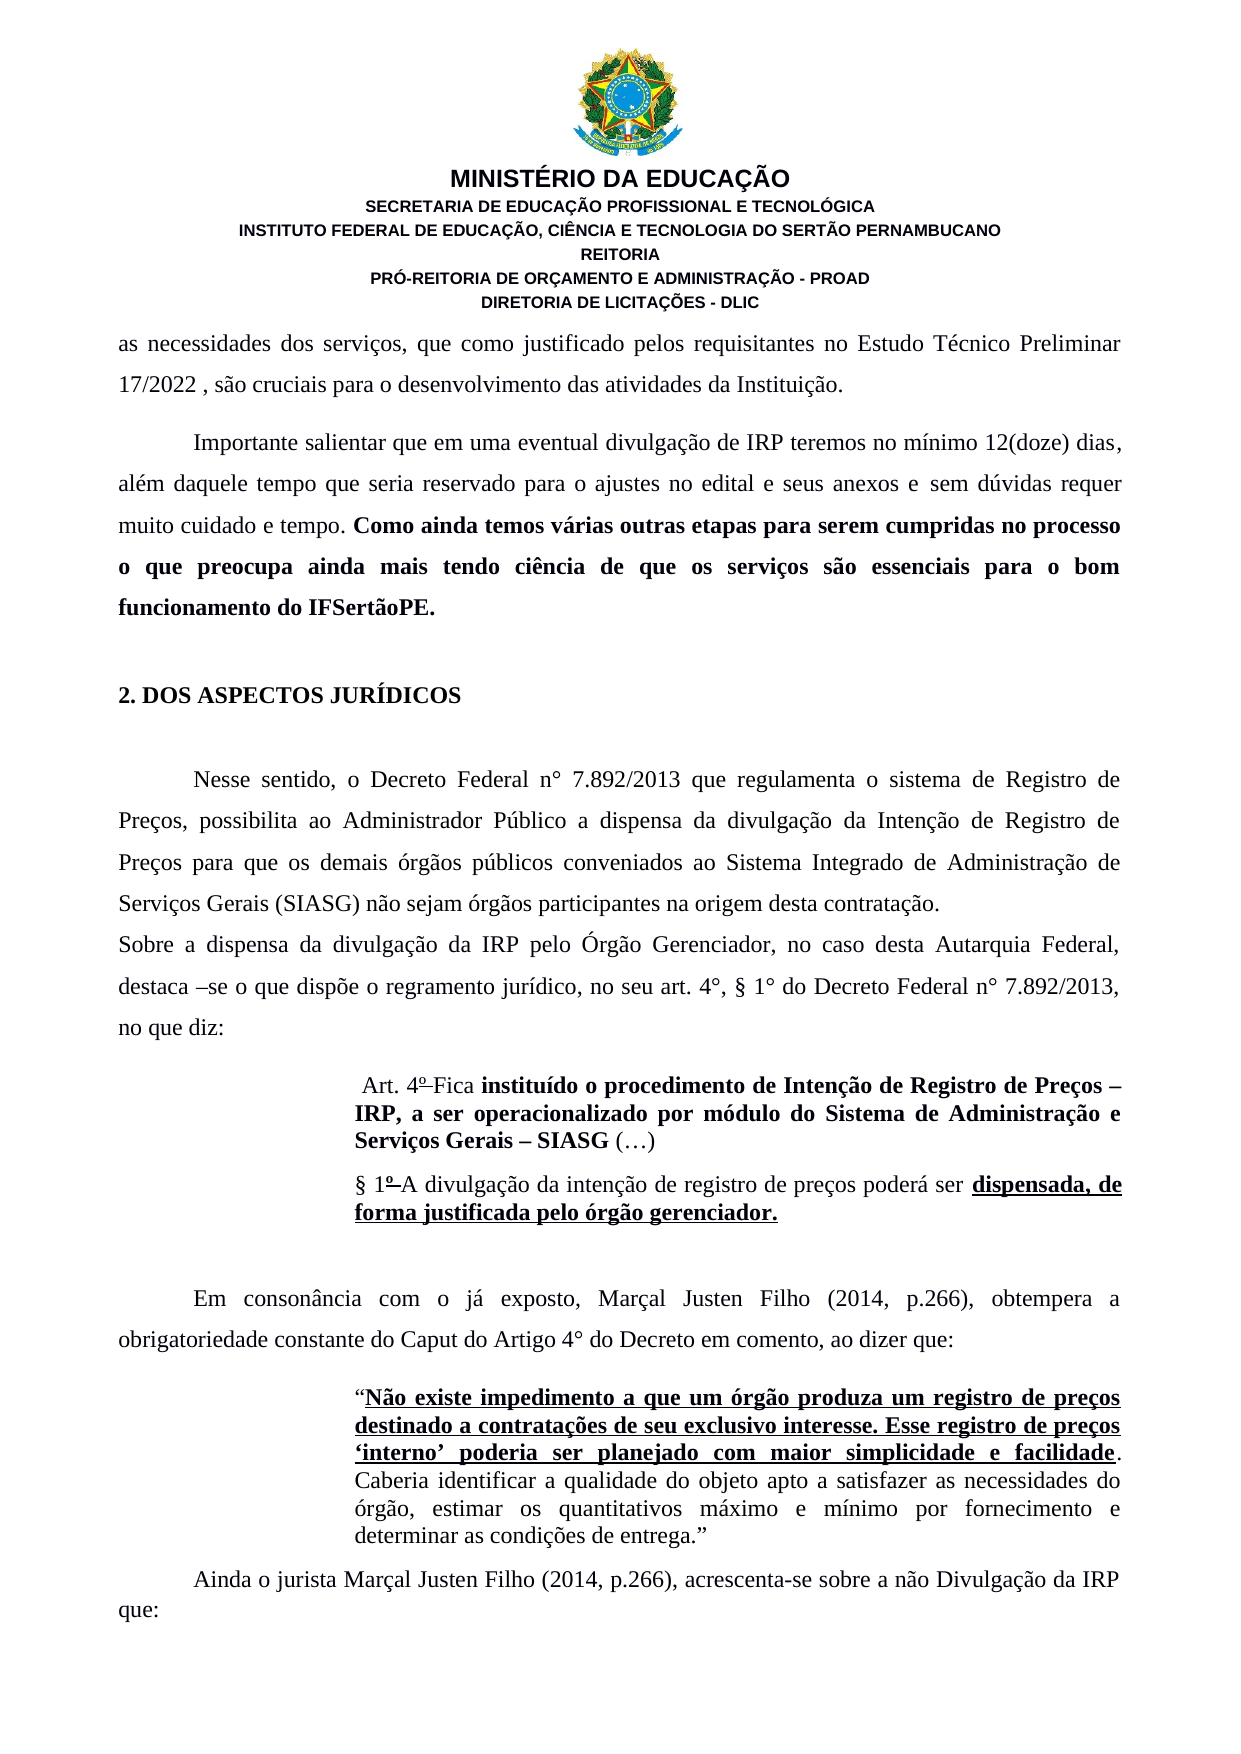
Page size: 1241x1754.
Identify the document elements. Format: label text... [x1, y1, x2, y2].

text Sobre a dispensa da divulgação da IRP pelo Órgão Gerenciador, no caso desta Autarquia Federal, destaca –se o que dispõe o regramento jurídico, no seu art. 4°, § 1° do Decreto Federal n° 7.892/2013, no que diz: [118, 930, 1122, 1041]
text Ainda o jurista Marçal Justen Filho (2014, p.266), acrescenta-se sobre a não Divulgação da IRP que: [118, 1565, 1122, 1622]
text 2. DOS ASPECTOS JURÍDICOS [118, 682, 1122, 709]
text as necessidades dos serviços, que como justificado pelos requisitantes no Estudo Técnico Preliminar 17/2022 , são cruciais para o desenvolvimento das atividades da Instituição. [118, 329, 1122, 398]
text § 1º A divulgação da intenção de registro de preços poderá ser dispensada, de forma justificada pelo órgão gerenciador. [354, 1171, 1122, 1226]
text Importante salientar que em uma eventual divulgação de IRP teremos no mínimo 12(doze) dias, além daquele tempo que seria reservado para o ajustes no edital e seus anexos e sem dúvidas requer muito cuidado e tempo. Como ainda temos várias outras etapas para serem cumpridas no processo o que preocupa ainda mais tendo ciência de que os serviços são essenciais para o bom funcionamento do IFSertãoPE. [118, 428, 1122, 621]
text Art. 4º Fica instituído o procedimento de Intenção de Registro de Preços – IRP, a ser operacionalizado por módulo do Sistema de Administração e Serviços Gerais – SIASG (…) [354, 1071, 1122, 1154]
text “Não existe impedimento a que um órgão produza um registro de preços destinado a contratações de seu exclusivo interesse. Esse registro de preços ‘interno’ poderia ser planejado com maior simplicidade e facilidade. Caberia identificar a qualidade do objeto apto a satisfazer as necessidades do órgão, estimar os quantitativos máximo e mínimo por fornecimento e determinar as condições de entrega.” [354, 1383, 1122, 1549]
text Em consonância com o já exposto, Marçal Justen Filho (2014, p.266), obtempera a obrigatoriedade constante do Caput do Artigo 4° do Decreto em comento, ao dizer que: [118, 1284, 1122, 1353]
text Nesse sentido, o Decreto Federal n° 7.892/2013 que regulamenta o sistema de Registro de Preços, possibilita ao Administrador Público a dispensa da divulgação da Intenção de Registro de Preços para que os demais órgãos públicos conveniados ao Sistema Integrado de Administração de Serviços Gerais (SIASG) não sejam órgãos participantes na origem desta contratação. [118, 765, 1122, 917]
picture [572, 48, 683, 156]
